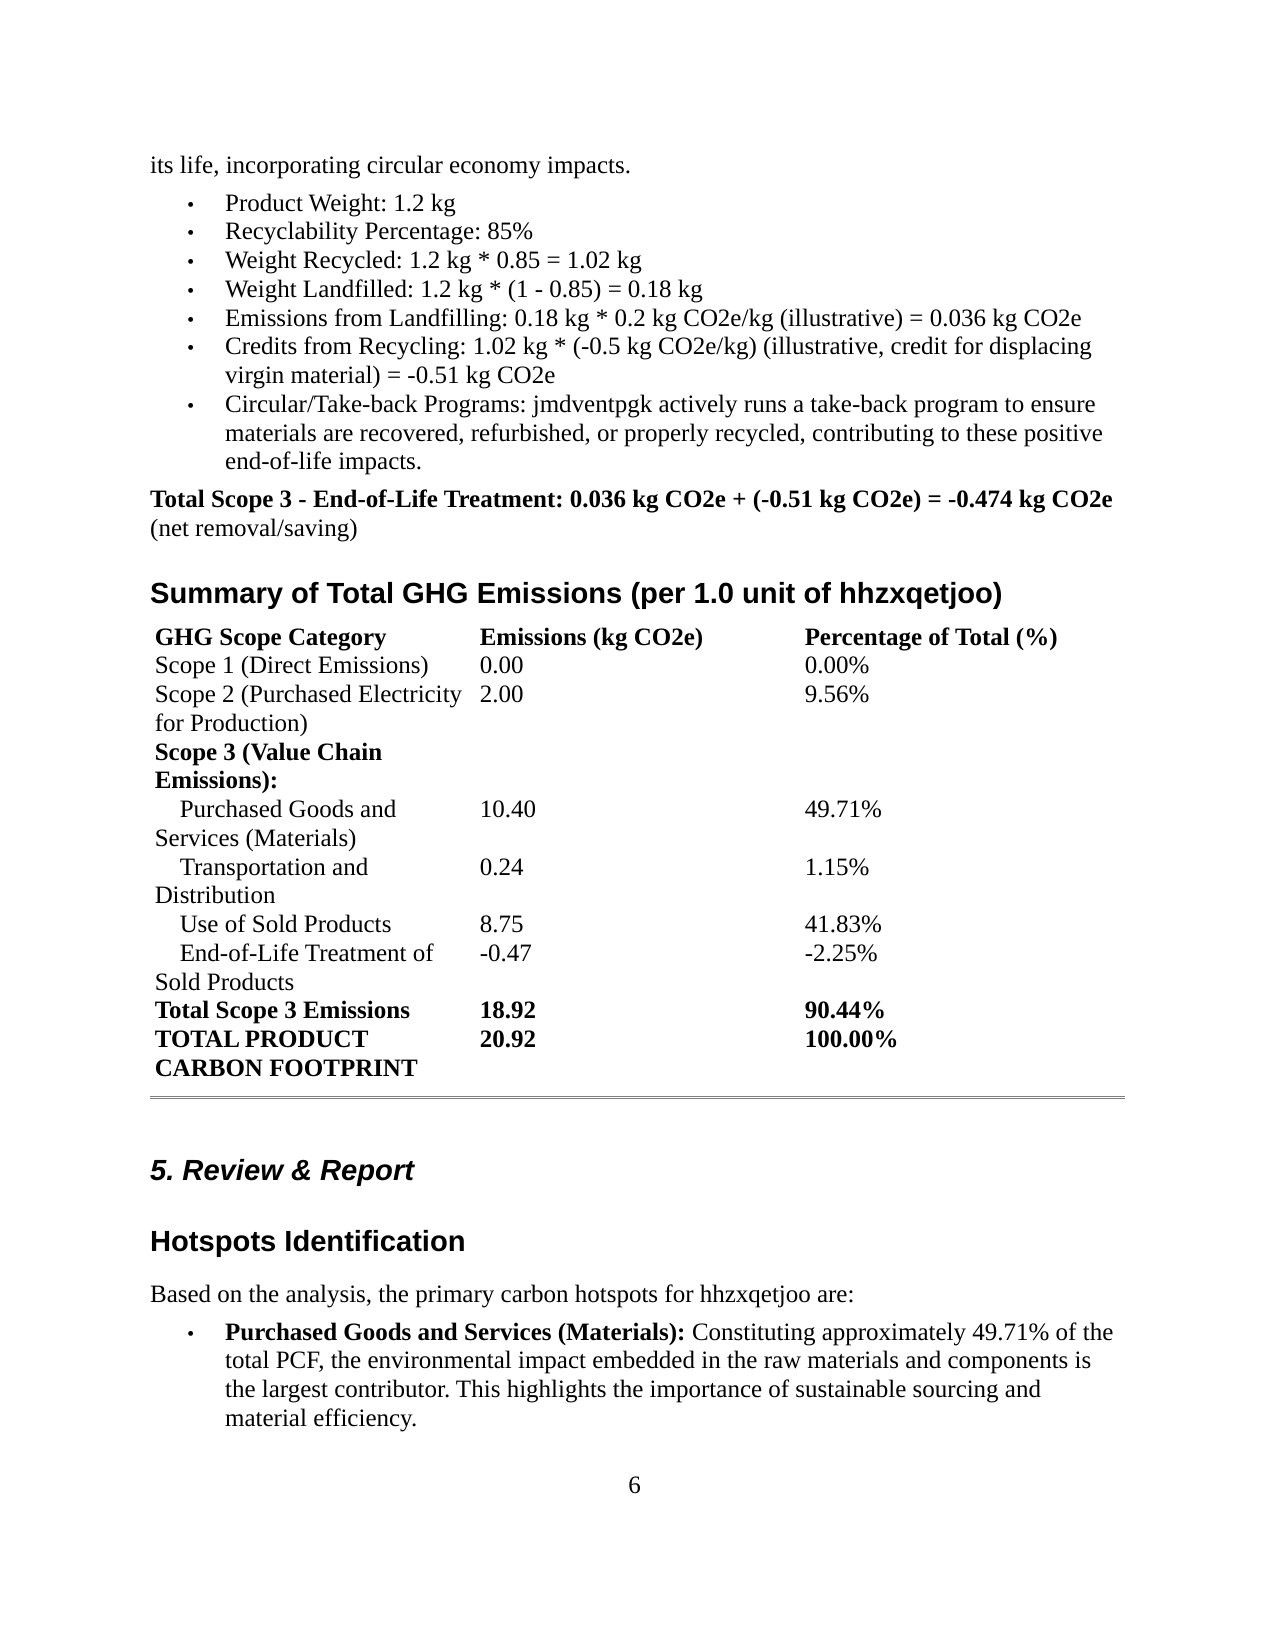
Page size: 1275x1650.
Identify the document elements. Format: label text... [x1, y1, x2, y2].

subtitle 5. Review & Report [150, 1153, 1125, 1186]
table_cell Purchased Goods and Services (Materials) [150, 794, 475, 852]
table_cell 2.00 [475, 679, 800, 737]
table_cell 8.75 [475, 909, 800, 938]
table_cell 18.92 [475, 995, 800, 1024]
text Total Scope 3 - End-of-Life Treatment: 0.036 kg CO2e + (-0.51 kg CO2e) = -0.474 kg CO2e (net removal/saving) [150, 484, 1125, 542]
table_cell End-of-Life Treatment of Sold Products [150, 938, 475, 995]
table_cell Use of Sold Products [150, 909, 475, 938]
table_header Percentage of Total (%) [800, 622, 1125, 650]
table_cell [475, 737, 800, 794]
list Purchased Goods and Services (Materials): Constituting approximately 49.71% of the total PCF, the environmental impact embedded in the raw materials and components is the largest contributor. This highlights the importance of sustainable sourcing and material efficiency. [187, 1317, 1125, 1432]
table_cell 1.15% [800, 852, 1125, 909]
table_cell 9.56% [800, 679, 1125, 737]
table_cell 0.00% [800, 650, 1125, 679]
table_cell 49.71% [800, 794, 1125, 852]
list Weight Recycled: 1.2 kg * 0.85 = 1.02 kg [187, 245, 1125, 274]
table_cell 41.83% [800, 909, 1125, 938]
subtitle Summary of Total GHG Emissions (per 1.0 unit of hhzxqetjoo) [150, 576, 1125, 609]
table_cell 0.24 [475, 852, 800, 909]
list Product Weight: 1.2 kg [187, 188, 1125, 216]
table_cell Total Scope 3 Emissions [150, 995, 475, 1024]
list Credits from Recycling: 1.02 kg * (-0.5 kg CO2e/kg) (illustrative, credit for displacing virgin material) = -0.51 kg CO2e [187, 331, 1125, 389]
table_cell -2.25% [800, 938, 1125, 995]
table_cell 90.44% [800, 995, 1125, 1024]
table_header Emissions (kg CO2e) [475, 622, 800, 650]
table_cell 0.00 [475, 650, 800, 679]
table_cell [800, 737, 1125, 794]
list Recyclability Percentage: 85% [187, 216, 1125, 245]
subtitle Hotspots Identification [150, 1224, 1125, 1257]
table_cell Scope 2 (Purchased Electricity for Production) [150, 679, 475, 737]
table_header GHG Scope Category [150, 622, 475, 650]
table_cell 20.92 [475, 1024, 800, 1082]
list Circular/Take-back Programs: jmdventpgk actively runs a take-back program to ensure materials are recovered, refurbished, or properly recycled, contributing to these positive end-of-life impacts. [187, 389, 1125, 475]
table_cell Scope 3 (Value Chain Emissions): [150, 737, 475, 794]
table_cell TOTAL PRODUCT CARBON FOOTPRINT [150, 1024, 475, 1082]
table_cell 100.00% [800, 1024, 1125, 1082]
text Based on the analysis, the primary carbon hotspots for hhzxqetjoo are: [150, 1279, 1125, 1308]
table_cell -0.47 [475, 938, 800, 995]
list Weight Landfilled: 1.2 kg * (1 - 0.85) = 0.18 kg [187, 274, 1125, 303]
text its life, incorporating circular economy impacts. [150, 150, 1125, 179]
list Emissions from Landfilling: 0.18 kg * 0.2 kg CO2e/kg (illustrative) = 0.036 kg CO2e [187, 303, 1125, 331]
table_cell Transportation and Distribution [150, 852, 475, 909]
table_cell 10.40 [475, 794, 800, 852]
table_cell Scope 1 (Direct Emissions) [150, 650, 475, 679]
